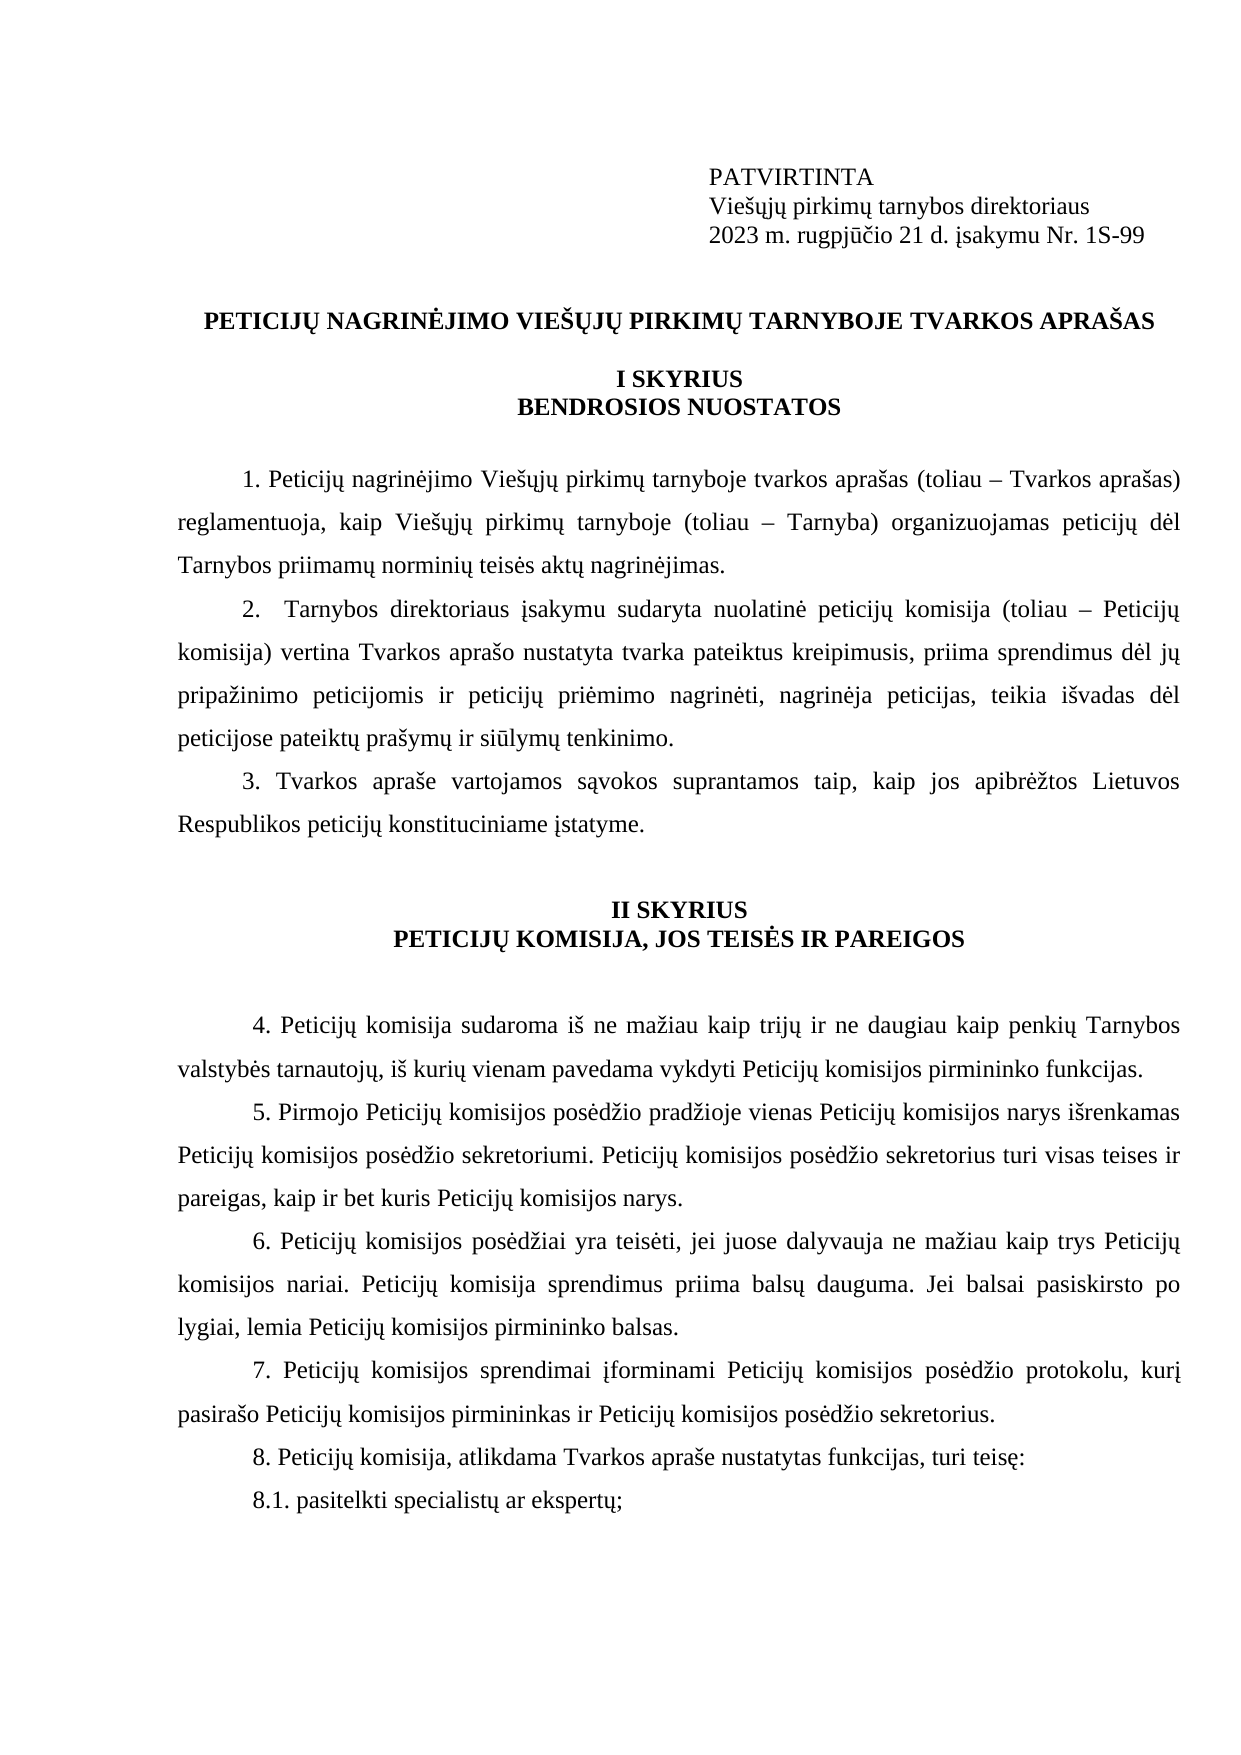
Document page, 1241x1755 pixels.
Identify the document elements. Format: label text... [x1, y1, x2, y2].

text I SKYRIUS [177, 364, 1181, 392]
text PETICIJŲ KOMISIJA, JOS TEISĖS IR PAREIGOS [177, 924, 1181, 953]
text 5. Pirmojo Peticijų komisijos posėdžio pradžioje vienas Peticijų komisijos narys išrenkamas Peticijų komisijos posėdžio sekretoriumi. Peticijų komisijos posėdžio sekretorius turi visas teises ir pareigas, kaip ir bet kuris Peticijų komisijos narys. [177, 1097, 1181, 1212]
text 1. Peticijų nagrinėjimo Viešųjų pirkimų tarnyboje tvarkos aprašas (toliau – Tvarkos aprašas) reglamentuoja, kaip Viešųjų pirkimų tarnyboje (toliau – Tarnyba) organizuojamas peticijų dėl Tarnybos priimamų norminių teisės aktų nagrinėjimas. [177, 464, 1181, 579]
text II SKYRIUS [177, 896, 1181, 924]
text 6. Peticijų komisijos posėdžiai yra teisėti, jei juose dalyvauja ne mažiau kaip trys Peticijų komisijos nariai. Peticijų komisija sprendimus priima balsų dauguma. Jei balsai pasiskirsto po lygiai, lemia Peticijų komisijos pirmininko balsas. [177, 1226, 1181, 1341]
text 2023 m. rugpjūčio 21 d. įsakymu Nr. 1S-99 [177, 220, 1181, 249]
text Viešųjų pirkimų tarnybos direktoriaus [177, 191, 1181, 220]
text 3. Tvarkos apraše vartojamos sąvokos suprantamos taip, kaip jos apibrėžtos Lietuvos Respublikos peticijų konstituciniame įstatyme. [177, 766, 1181, 838]
text PETICIJŲ NAGRINĖJIMO VIEŠŲJŲ PIRKIMŲ TARNYBOJE tvarkOS APRAŠAS [177, 306, 1181, 335]
text 4. Peticijų komisija sudaroma iš ne mažiau kaip trijų ir ne daugiau kaip penkių Tarnybos valstybės tarnautojų, iš kurių vienam pavedama vykdyti Peticijų komisijos pirmininko funkcijas. [177, 1011, 1181, 1082]
text PATVIRTINTA [177, 162, 1181, 191]
text 2. Tarnybos direktoriaus įsakymu sudaryta nuolatinė peticijų komisija (toliau – Peticijų komisija) vertina Tvarkos aprašo nustatyta tvarka pateiktus kreipimusis, priima sprendimus dėl jų pripažinimo peticijomis ir peticijų priėmimo nagrinėti, nagrinėja peticijas, teikia išvadas dėl peticijose pateiktų prašymų ir siūlymų tenkinimo. [177, 594, 1181, 752]
text BENDROSIOS NUOSTATOS [177, 392, 1181, 421]
text 7. Peticijų komisijos sprendimai įforminami Peticijų komisijos posėdžio protokolu, kurį pasirašo Peticijų komisijos pirmininkas ir Peticijų komisijos posėdžio sekretorius. [177, 1356, 1181, 1427]
text 8.1. pasitelkti specialistų ar ekspertų; [177, 1485, 1181, 1514]
text 8. Peticijų komisija, atlikdama Tvarkos apraše nustatytas funkcijas, turi teisę: [177, 1442, 1181, 1471]
